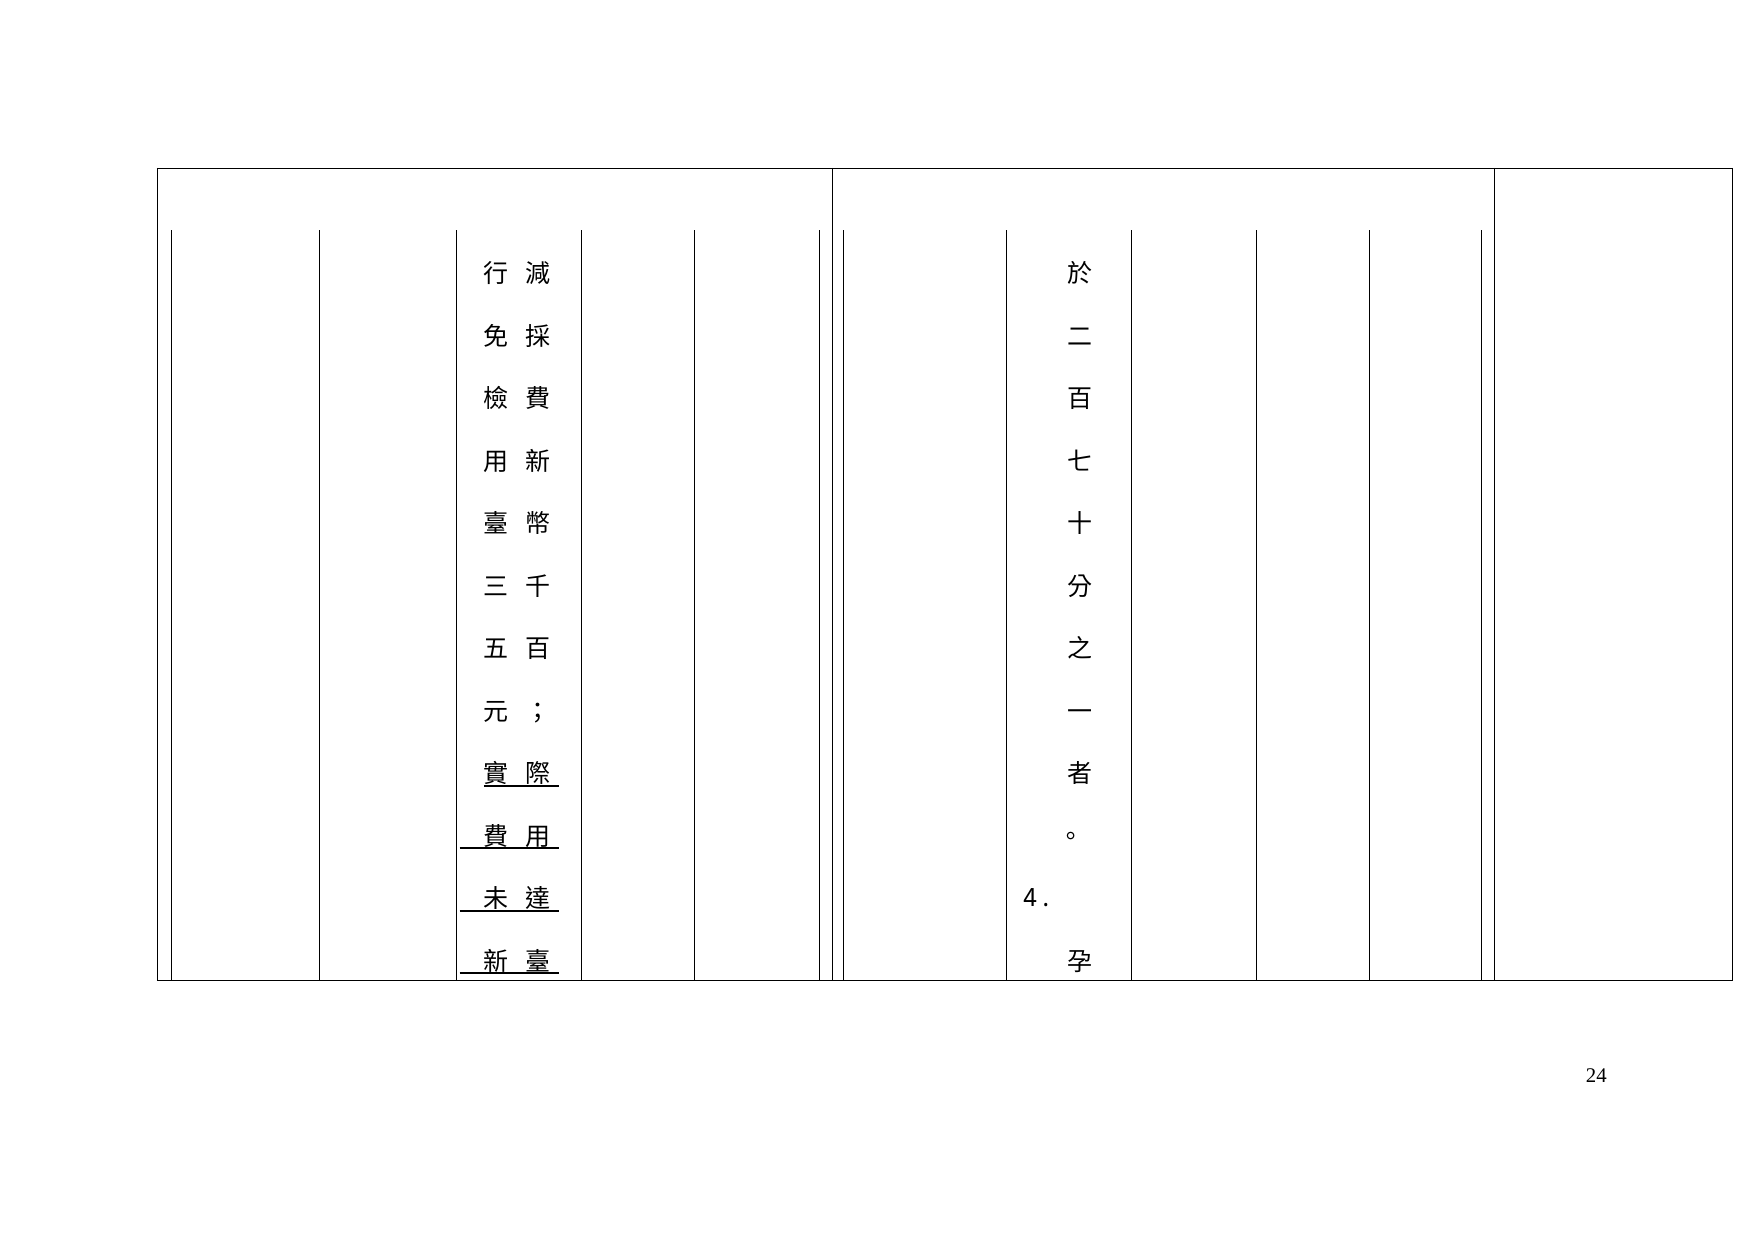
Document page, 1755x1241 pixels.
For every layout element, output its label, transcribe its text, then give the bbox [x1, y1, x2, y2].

table_cell [172, 230, 319, 980]
table_cell 附表一 優生保健措施費用減免之項目、對象、金額、辦理機構及受理申請機關 備註： 減免對象設籍直轄市者，辦理優生保健措施機構應向直轄市政府衛生局申請補助；減免對象設籍臺灣省、福建省者，辦理優生保健措施機構應依減免項目，分別向行政院衛生署國民健康局或縣（市）政府衛生局申請補助；減免對象為外國籍或大陸地區人民尚未設籍者，以其中華民國國籍配偶之戶籍地為準，依上開規定程序辦理。 縣（市）政府衛生局受理申請補助，應將相關資料初核無誤後，送行政院衛生署國民健康局。 [833, 169, 1494, 980]
table_cell [695, 230, 819, 980]
table_cell 於二百七十分之一者。 4.孕 [1007, 230, 1131, 980]
table_cell 行減免採檢費用新臺幣三千五百元；實際費用未達新臺 [457, 230, 581, 980]
table_cell 附表一 優生保健措施費用減免之項目、對象、金額、辦理機構及受理申請機關 備註： 減免對象設籍直轄市者，辦理優生保健措施機構應向直轄市政府衛生局申請補助；減免對象設籍臺灣省、福建省者，辦理優生保健措施機構應依減免項目，分別向衛生福利部國民健康署或縣（市）政府衛生局申請補助；減免對象為外國籍或大陸地區人民尚未設籍者，以其中華民國國籍配偶之戶籍地為準，依上開規定程序辦理。 縣（市）政府衛生局受理申請補助，應將相關資料初核無誤後，送衛生福利部國民健康署。 [158, 169, 832, 980]
table_cell [582, 230, 694, 980]
table_cell [1257, 230, 1369, 980]
table_cell [320, 230, 456, 980]
table_cell [1370, 230, 1481, 980]
table_cell [1132, 230, 1256, 980]
table_cell [1495, 169, 1732, 980]
table_cell [844, 230, 1006, 980]
